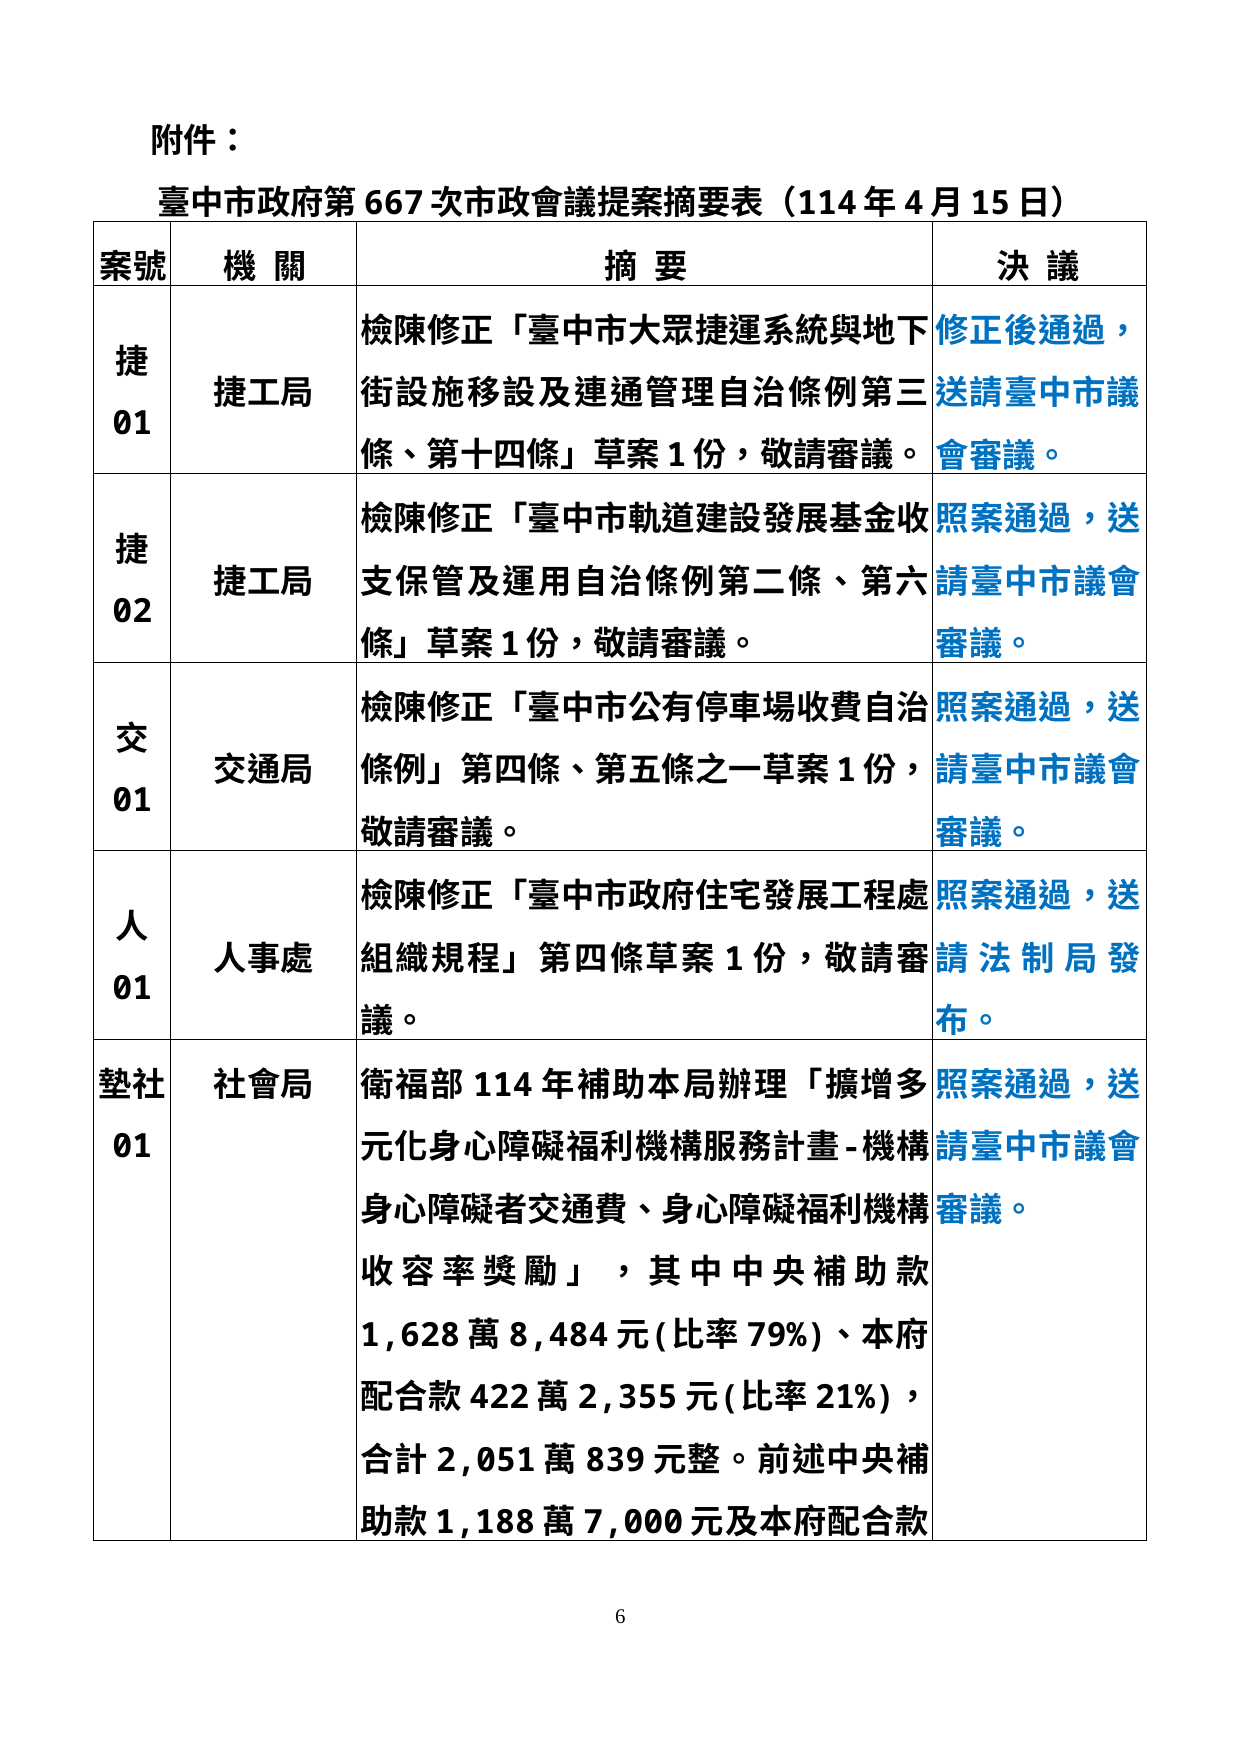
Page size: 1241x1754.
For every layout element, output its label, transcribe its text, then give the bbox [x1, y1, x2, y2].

table_cell 人01 [94, 851, 170, 1039]
table_header 案號 [94, 222, 170, 285]
table_cell 衛福部114年補助本局辦理「擴增多元化身心障礙福利機構服務計畫-機構身心障礙者交通費、身心障礙福利機構收容率獎勵」，其中中央補助款1,628萬8,484元(比率79%)、本府配合款422萬2,355元(比率21%)，合計2,051萬839元整。前述中央補助款1,188萬7,000元及本府配合款 [357, 1040, 932, 1540]
table_cell 檢陳修正「臺中市軌道建設發展基金收支保管及運用自治條例第二條、第六條」草案1份，敬請審議。 [357, 474, 932, 662]
table_cell 捷01 [94, 286, 170, 473]
table_cell 檢陳修正「臺中市政府住宅發展工程處組織規程」第四條草案1份，敬請審議。 [357, 851, 932, 1039]
table_header 機 關 [171, 222, 356, 285]
table_cell 人事處 [171, 851, 356, 1039]
table_cell 修正後通過，送請臺中市議會審議。 [933, 286, 1146, 473]
table_cell 照案通過，送請法制局發布。 [933, 851, 1146, 1039]
table_cell 交01 [94, 663, 170, 850]
table_cell 檢陳修正「臺中市公有停車場收費自治條例」第四條、第五條之一草案1份，敬請審議。 [357, 663, 932, 850]
table_cell 墊社01 [94, 1040, 170, 1540]
table_cell 社會局 [171, 1040, 356, 1540]
table_cell 照案通過，送請臺中市議會審議。 [933, 1040, 1146, 1540]
table_cell 檢陳修正「臺中市大眾捷運系統與地下街設施移設及連通管理自治條例第三條、第十四條」草案1份，敬請審議。 [357, 286, 932, 473]
table_header 決 議 [933, 222, 1146, 285]
table_cell 捷工局 [171, 286, 356, 473]
table_cell 照案通過，送請臺中市議會審議。 [933, 663, 1146, 850]
table_cell 照案通過，送請臺中市議會審議。 [933, 474, 1146, 662]
table_header 摘 要 [357, 222, 932, 285]
text 附件： [150, 96, 1090, 159]
table_cell 捷02 [94, 474, 170, 662]
table_cell 交通局 [171, 663, 356, 850]
text 臺中市政府第667次市政會議提案摘要表（114年4月15日） [150, 159, 1090, 221]
table_cell 捷工局 [171, 474, 356, 662]
